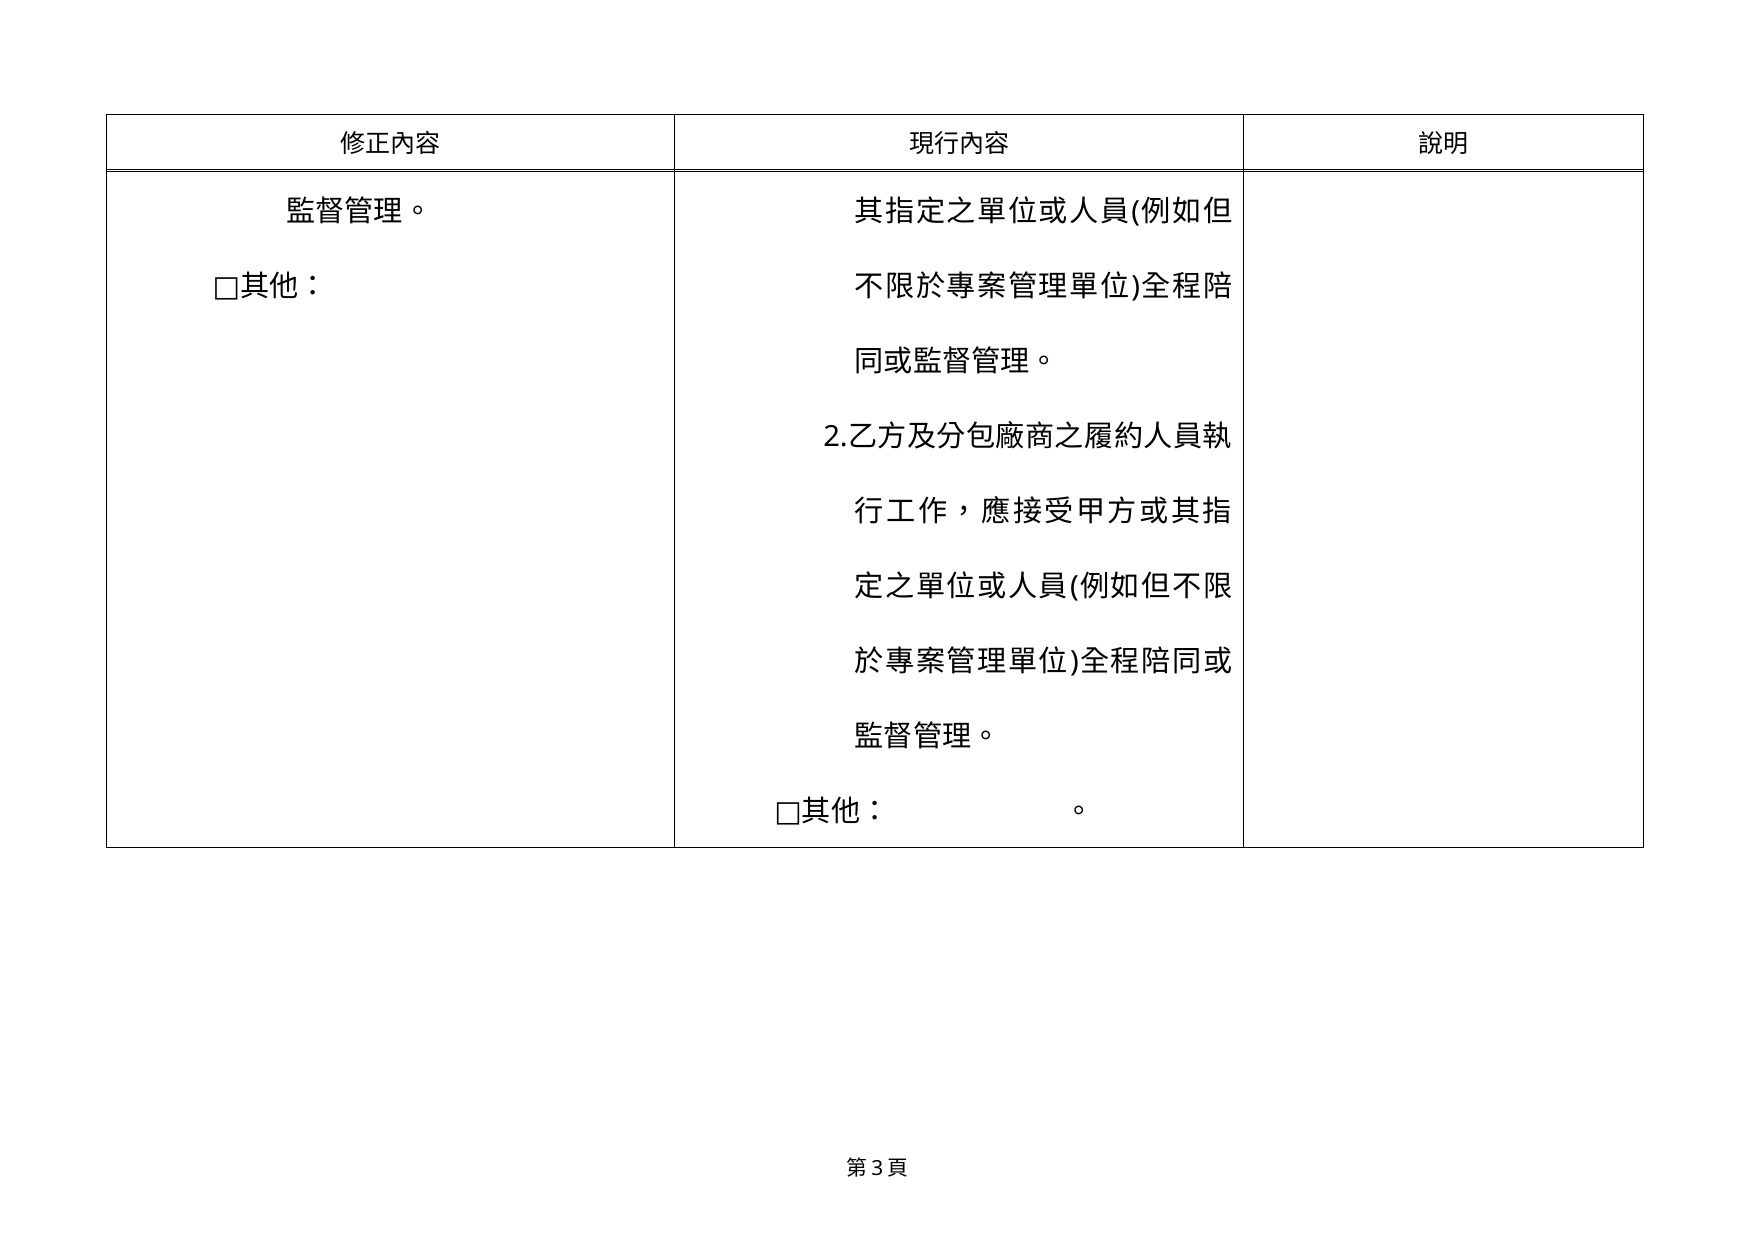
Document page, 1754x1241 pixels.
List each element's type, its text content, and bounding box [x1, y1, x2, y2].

table_cell [1244, 172, 1643, 847]
table_header 現行內容 [675, 115, 1243, 168]
table_cell 其指定之單位或人員(例如但不限於專案管理單位)全程陪同或監督管理。 2.乙方及分包廠商之履約人員執行工作，應接受甲方或其指定之單位或人員(例如但不限於專案管理單位)全程陪同或監督管理。 □其他： 。 [675, 172, 1243, 847]
table_header 說明 [1244, 115, 1643, 168]
table_cell 監督管理。 □其他： [107, 172, 674, 847]
table_header 修正內容 [107, 115, 674, 168]
